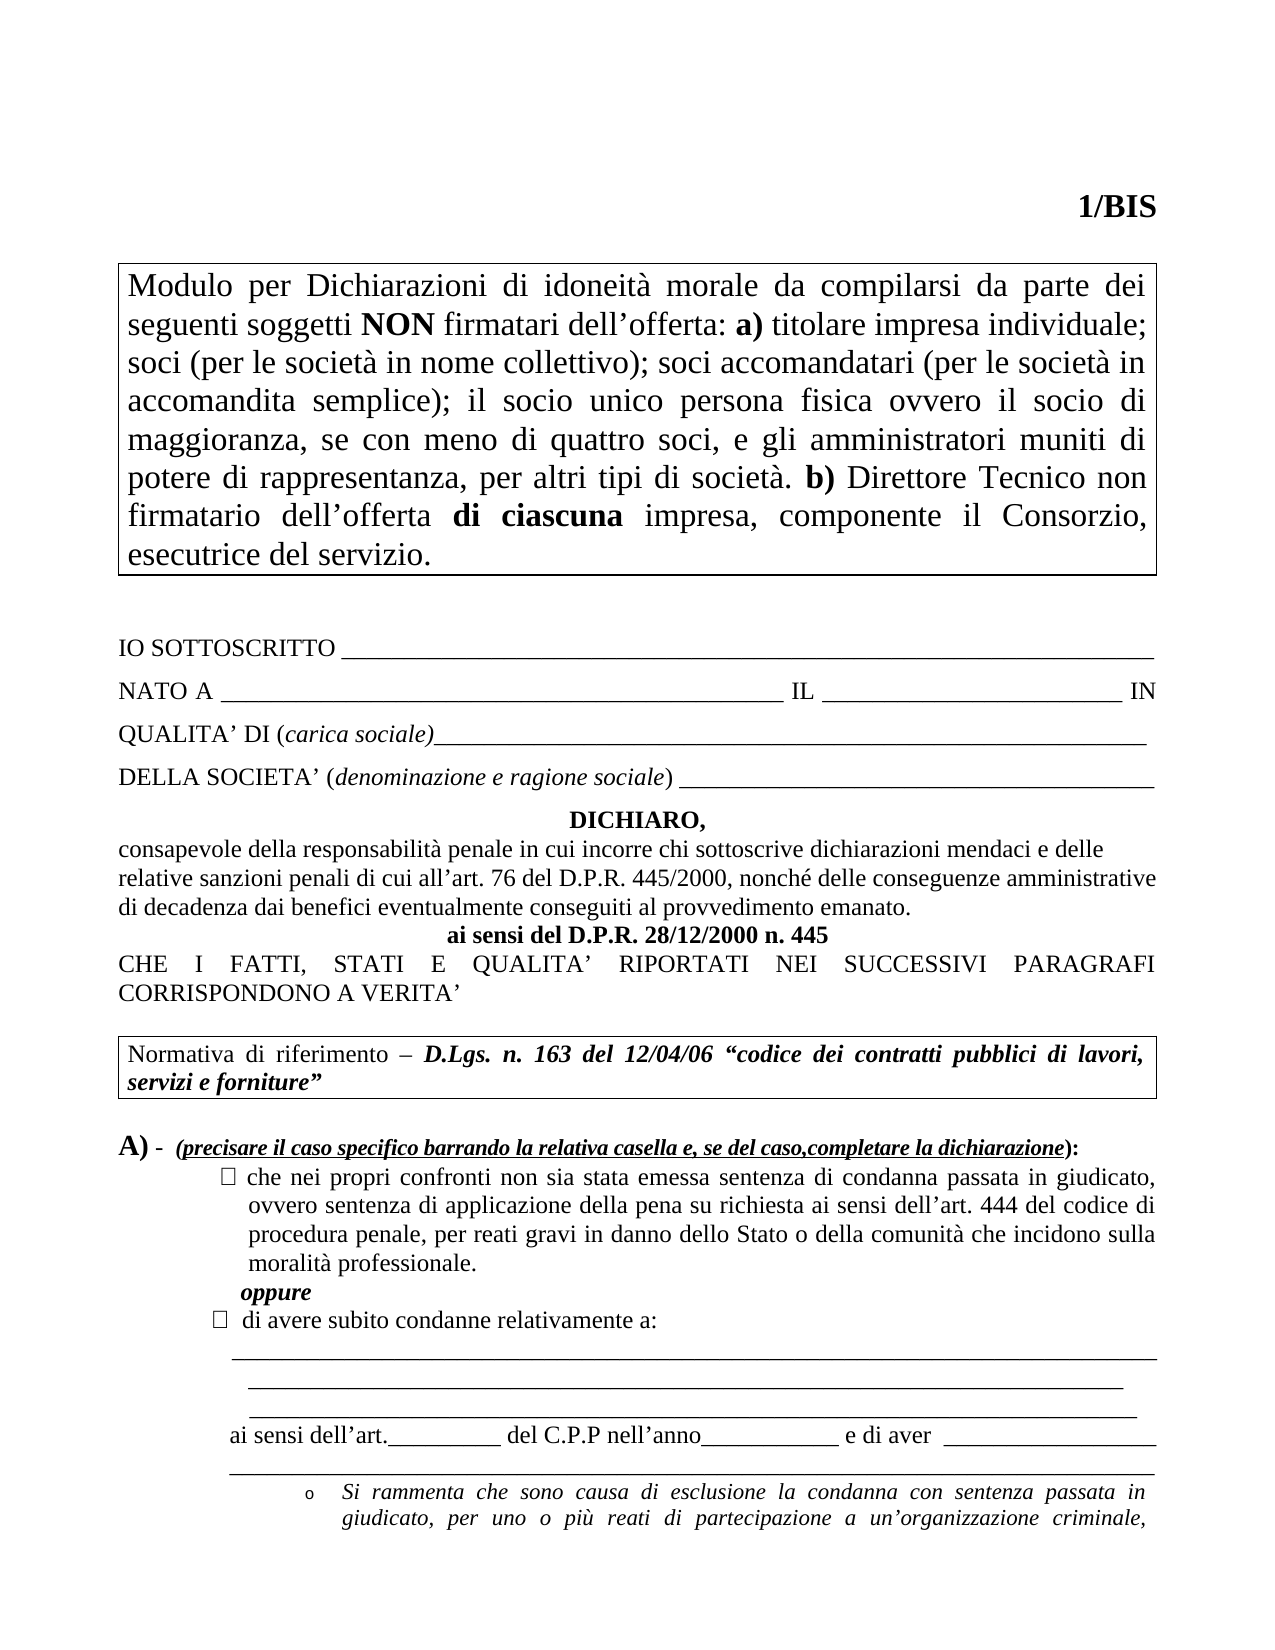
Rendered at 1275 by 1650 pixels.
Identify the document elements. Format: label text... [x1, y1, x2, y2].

text di decadenza dai benefici eventualmente conseguiti al provvedimento emanato. [118, 892, 1157, 921]
text Normativa di riferimento – D.Lgs. n. 163 del 12/04/06 “codice dei contratti pubblici di lavori, servizi e forniture” [119, 1037, 1156, 1098]
text ai sensi del D.P.R. 28/12/2000 n. 445 [118, 921, 1157, 949]
text _______________________________________________________________________ [249, 1392, 1157, 1421]
text DELLA SOCIETA’ (denominazione e ragione sociale) ______________________________________ [118, 762, 1157, 791]
text Modulo per Dichiarazioni di idoneità morale da compilarsi da parte dei seguenti soggetti NON firmatari dell’offerta: a) titolare impresa individuale; soci (per le società in nome collettivo); soci accomandatari (per le società in accomandita semplice); il socio unico persona fisica ovvero il socio di maggioranza, se con meno di quattro soci, e gli amministratori muniti di potere di rappresentanza, per altri tipi di società. b) Direttore Tecnico non firmatario dell’offerta di ciascuna impresa, componente il Consorzio, esecutrice del servizio. [119, 264, 1156, 574]
text NATO A _____________________________________________ IL ________________________ IN QUALITA’ DI (carica sociale)_________________________________________________________ [118, 676, 1157, 748]
text oppure [192, 1277, 1157, 1305]
list Si rammenta che sono causa di esclusione la condanna con sentenza passata in giudicato, per uno o più reati di partecipazione a un’organizzazione criminale, [304, 1478, 1149, 1531]
text relative sanzioni penali di cui all’art. 76 del D.P.R. 445/2000, nonché delle conseguenze amministrative [118, 863, 1157, 892]
text CHE I FATTI, STATI E QUALITA’ RIPORTATI NEI SUCCESSIVI PARAGRAFI CORRISPONDONO A VERITA’ [118, 949, 1157, 1007]
text consapevole della responsabilità penale in cui incorre chi sottoscrive dichiarazioni mendaci e delle [118, 834, 1157, 863]
text 1/BIS [118, 186, 1157, 224]
text ai sensi dell’art._________ del C.P.P nell’anno___________ e di aver _________________ [229, 1421, 1157, 1449]
text __________________________________________________________________________ [229, 1449, 1157, 1478]
text  di avere subito condanne relativamente a: [192, 1305, 1157, 1334]
text ________________________________________________________________________________________________________________________________________________ [211, 1334, 1157, 1392]
text A) - (precisare il caso specifico barrando la relativa casella e, se del caso,completare la dichiarazione): [118, 1128, 1157, 1162]
text  che nei propri confronti non sia stata emessa sentenza di condanna passata in giudicato, ovvero sentenza di applicazione della pena su richiesta ai sensi dell’art. 444 del codice di procedura penale, per reati gravi in danno dello Stato o della comunità che incidono sulla moralità professionale. [192, 1162, 1157, 1277]
text IO SOTTOSCRITTO _________________________________________________________________ [118, 633, 1157, 662]
text DICHIARO, [118, 806, 1157, 834]
